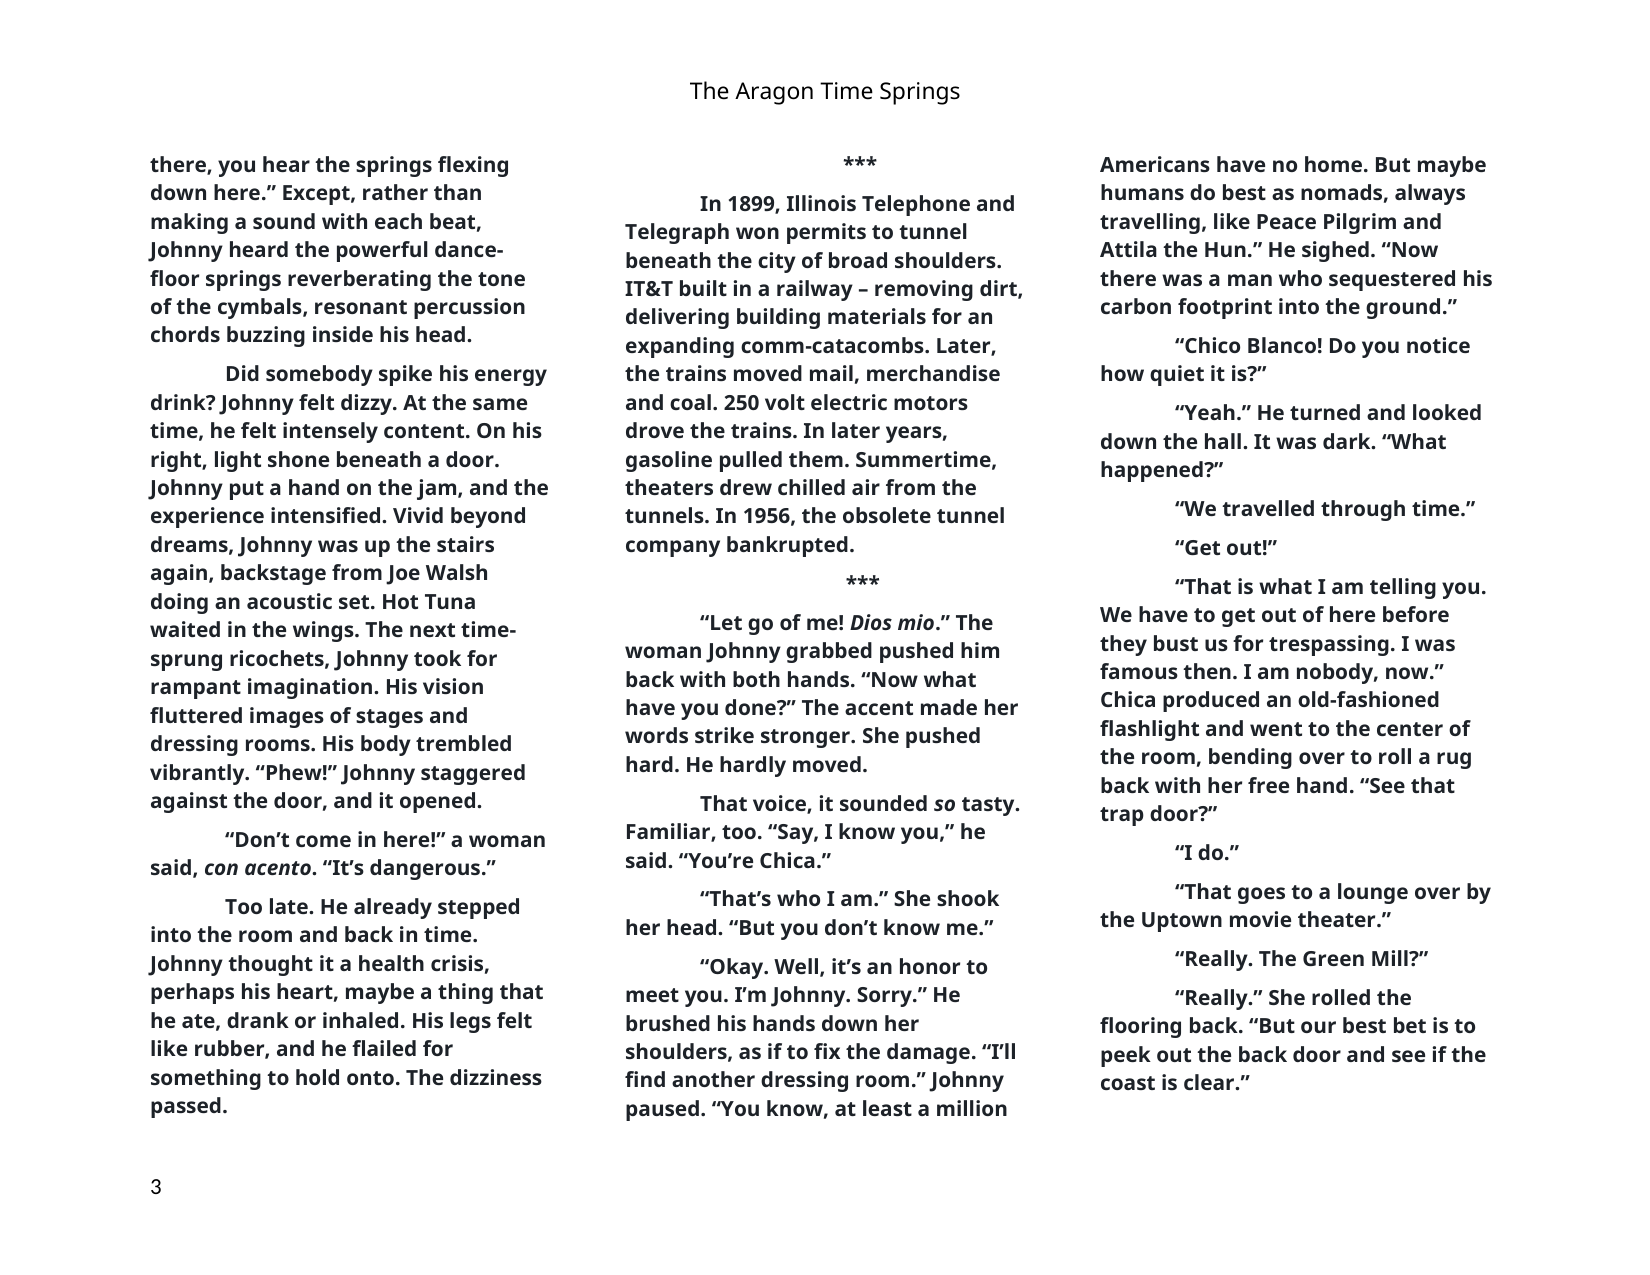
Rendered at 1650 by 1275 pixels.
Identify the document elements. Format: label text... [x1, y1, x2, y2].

text “That is what I am telling you. We have to get out of here before they bust us for trespassing. I was famous then. I am nobody, now.” Chica produced an old-fashioned flashlight and went to the center of the room, bending over to roll a rug back with her free hand. “See that trap door?” [1100, 572, 1500, 828]
text “I do.” [1100, 838, 1500, 867]
text *** [625, 569, 1025, 597]
text That voice, it sounded so tasty. Familiar, too. “Say, I know you,” he said. “You’re Chica.” [625, 789, 1025, 874]
text “Yeah.” He turned and looked down the hall. It was dark. “What happened?” [1100, 398, 1500, 484]
text “Get out!” [1100, 533, 1500, 561]
text “Don’t come in here!” a woman said, con acento. “It’s dangerous.” [150, 825, 550, 882]
text “Really.” She rolled the flooring back. “But our best bet is to peek out the back door and see if the coast is clear.” [1100, 983, 1500, 1097]
text “We travelled through time.” [1100, 494, 1500, 522]
text *** [625, 150, 1025, 178]
text “Let go of me! Dios mio.” The woman Johnny grabbed pushed him back with both hands. “Now what have you done?” The accent made her words strike stronger. She pushed hard. He hardly moved. [625, 608, 1025, 778]
text there, you hear the springs flexing down here.” Except, rather than making a sound with each beat, Johnny heard the powerful dance-floor springs reverberating the tone of the cymbals, resonant percussion chords buzzing inside his head. [150, 150, 550, 349]
text “Chico Blanco! Do you notice how quiet it is?” [1100, 331, 1500, 388]
text “That goes to a lounge over by the Uptown movie theater.” [1100, 877, 1500, 934]
text “Really. The Green Mill?” [1100, 944, 1500, 973]
text In 1899, Illinois Telephone and Telegraph won permits to tunnel beneath the city of broad shoulders. IT&T built in a railway – removing dirt, delivering building materials for an expanding comm-catacombs. Later, the trains moved mail, merchandise and coal. 250 volt electric motors drove the trains. In later years, gasoline pulled them. Summertime, theaters drew chilled air from the tunnels. In 1956, the obsolete tunnel company bankrupted. [625, 189, 1025, 558]
text Too late. He already stepped into the room and back in time. Johnny thought it a health crisis, perhaps his heart, maybe a thing that he ate, drank or inhaled. His legs felt like rubber, and he flailed for something to hold onto. The dizziness passed. [150, 892, 550, 1120]
text Did somebody spike his energy drink? Johnny felt dizzy. At the same time, he felt intensely content. On his right, light shone beneath a door. Johnny put a hand on the jam, and the experience intensified. Vivid beyond dreams, Johnny was up the stairs again, backstage from Joe Walsh doing an acoustic set. Hot Tuna waited in the wings. The next time-sprung ricochets, Johnny took for rampant imagination. His vision fluttered images of stages and dressing rooms. His body trembled vibrantly. “Phew!” Johnny staggered against the door, and it opened. [150, 359, 550, 814]
text “Okay. Well, it’s an honor to meet you. I’m Johnny. Sorry.” He brushed his hands down her shoulders, as if to fix the damage. “I’ll find another dressing room.” Johnny paused. “You know, at least a million [625, 952, 1025, 1122]
text “That’s who I am.” She shook her head. “But you don’t know me.” [625, 884, 1025, 941]
text Americans have no home. But maybe humans do best as nomads, always travelling, like Peace Pilgrim and Attila the Hun.” He sighed. “Now there was a man who sequestered his carbon footprint into the ground.” [1100, 150, 1500, 321]
